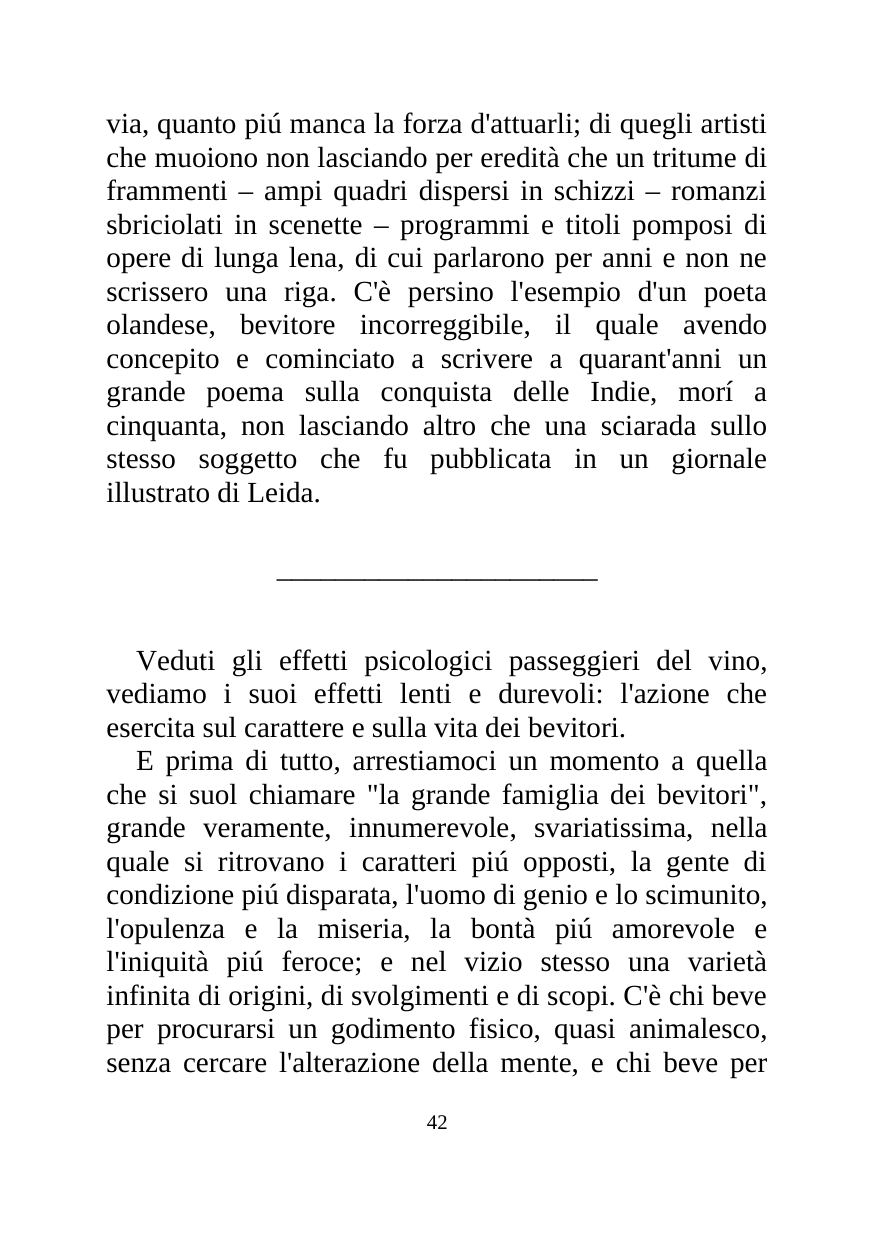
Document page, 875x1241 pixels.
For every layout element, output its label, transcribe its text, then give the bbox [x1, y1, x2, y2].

text ______________________ [106, 550, 768, 584]
text E prima di tutto, arrestiamoci un momento a quella che si suol chiamare "la grande famiglia dei bevitori", grande veramente, innumerevole, svariatissima, nella quale si ritrovano i caratteri piú opposti, la gente di condizione piú disparata, l'uomo di genio e lo scimunito, l'opulenza e la miseria, la bontà piú amorevole e l'iniquità piú feroce; e nel vizio stesso una varietà infinita di origini, di svolgimenti e di scopi. C'è chi beve per procurarsi un godimento fisico, quasi animalesco, senza cercare l'alterazione della mente, e chi beve per [106, 743, 768, 1079]
text via, quanto piú manca la forza d'attuarli; di quegli artisti che muoiono non lasciando per eredità che un tritume di frammenti – ampi quadri dispersi in schizzi – romanzi sbriciolati in scenette – programmi e titoli pomposi di opere di lunga lena, di cui parlarono per anni e non ne scrissero una riga. C'è persino l'esempio d'un poeta olandese, bevitore incorreggibile, il quale avendo concepito e cominciato a scrivere a quarant'anni un grande poema sulla conquista delle Indie, morí a cinquanta, non lasciando altro che una sciarada sullo stesso soggetto che fu pubblicata in un giornale illustrato di Leida. [106, 106, 768, 509]
text Veduti gli effetti psicologici passeggieri del vino, vediamo i suoi effetti lenti e durevoli: l'azione che esercita sul carattere e sulla vita dei bevitori. [106, 643, 768, 743]
